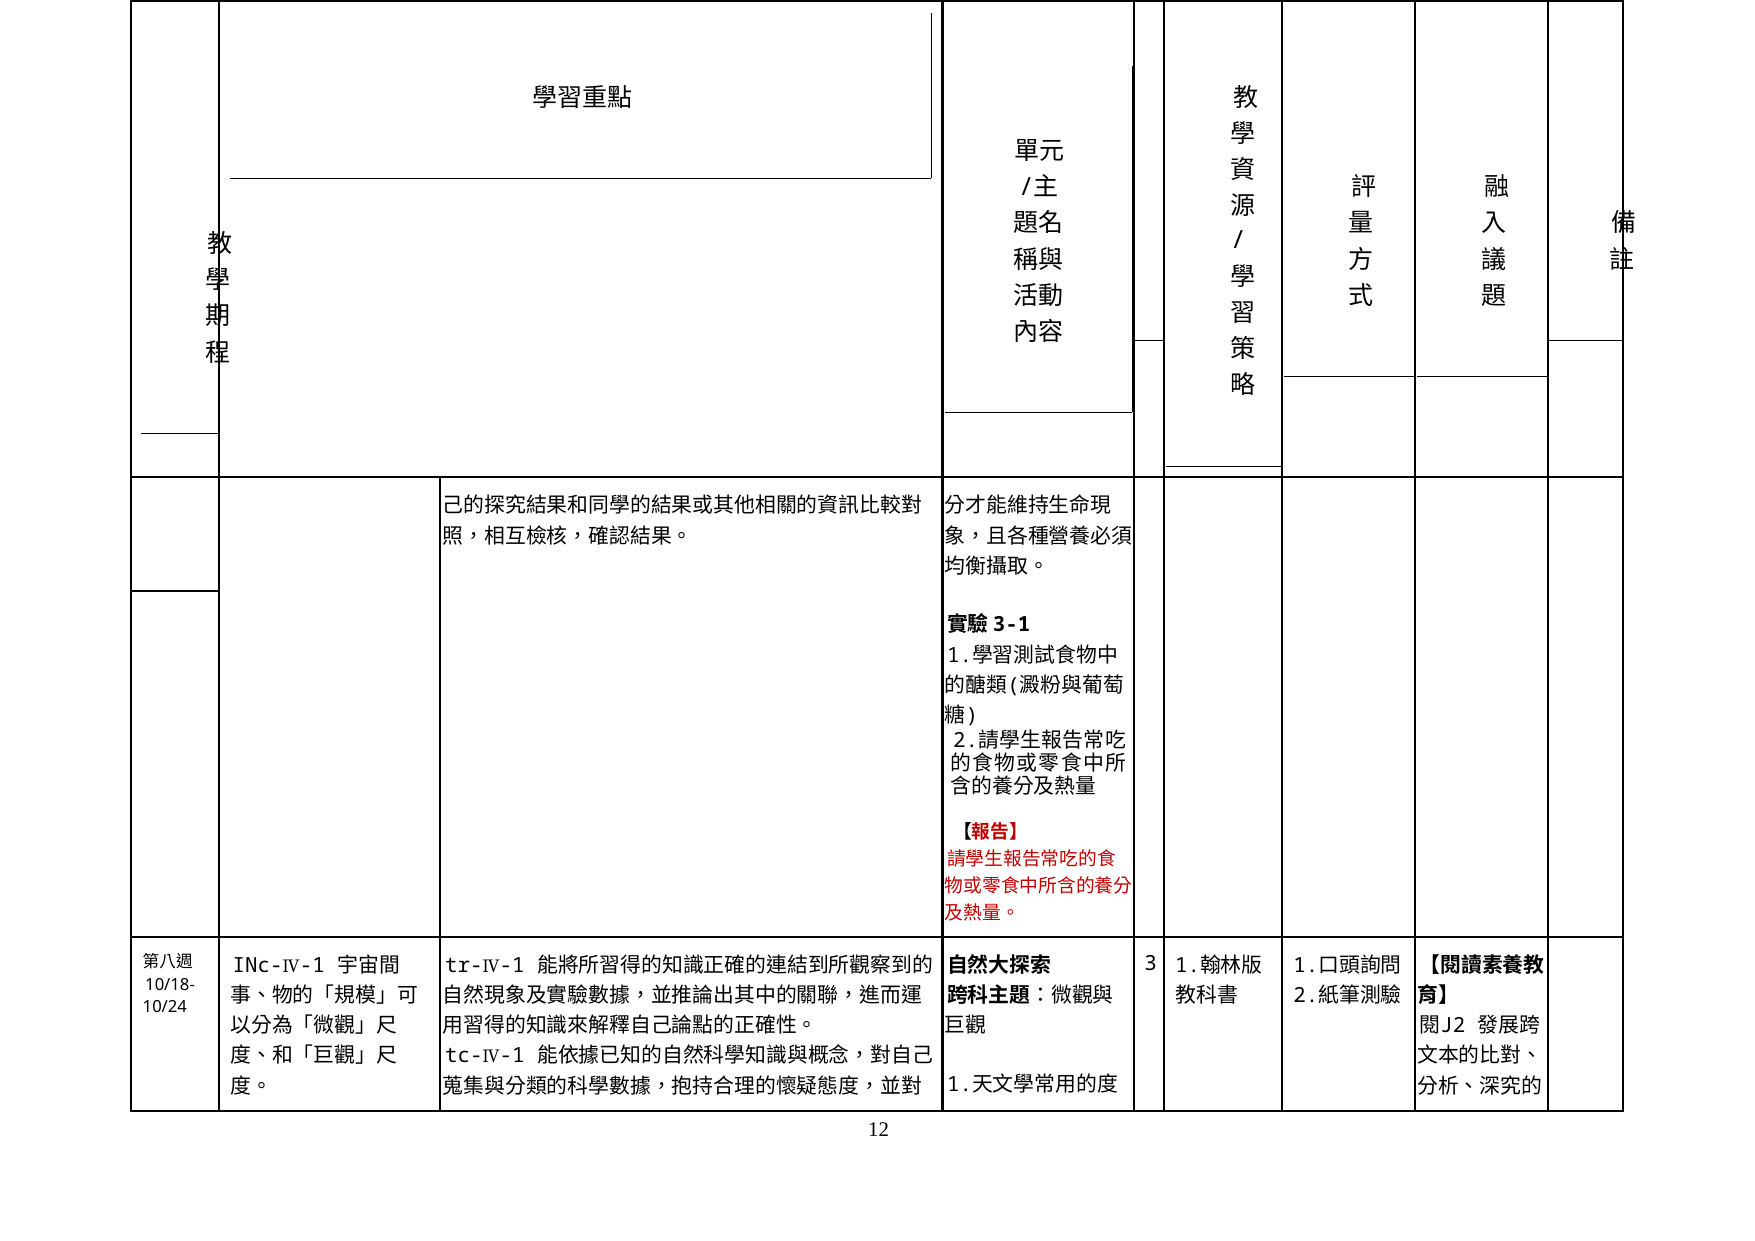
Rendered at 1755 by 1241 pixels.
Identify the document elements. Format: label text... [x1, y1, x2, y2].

table_header 備註 [1549, 341, 1622, 476]
table_header 節數 [1135, 2, 1163, 340]
table_cell [1416, 478, 1547, 936]
table_header 備註 [1549, 2, 1622, 340]
table_cell [1549, 478, 1622, 936]
table_cell 己的探究結果和同學的結果或其他相關的資訊比較對照，相互檢核，確認結果。 [441, 478, 941, 936]
table_header 單元/主題名稱與活動內容 [944, 2, 1133, 476]
table_cell [132, 592, 218, 936]
table_cell tr-Ⅳ-1 能將所習得的知識正確的連結到所觀察到的自然現象及實驗數據，並推論出其中的關聯，進而運用習得的知識來解釋自己論點的正確性。 tc-Ⅳ-1 能依據已知的自然科學知識與概念，對自己蒐集與分類的科學數據，抱持合理的懷疑態度，並對 [441, 938, 941, 1110]
table_cell [1549, 938, 1622, 1110]
table_cell [132, 478, 218, 590]
table_header 節數 [1135, 341, 1163, 476]
table_cell [1135, 478, 1163, 936]
table_cell 3 [1135, 938, 1163, 1110]
table_cell INc-Ⅳ-1 宇宙間事、物的「規模」可以分為「微觀」尺度、和「巨觀」尺度。 [220, 938, 439, 1110]
table_cell 1.翰林版教科書 [1165, 938, 1281, 1110]
table_cell 第八週 10/18-10/24 [132, 938, 218, 1110]
table_header 評量方式 [1283, 2, 1414, 476]
table_cell 1.口頭詢問 2.紙筆測驗 [1283, 938, 1414, 1110]
table_cell 【閱讀素養教育】 閱J2 發展跨文本的比對、分析、深究的 [1416, 938, 1547, 1110]
table_cell 自然大探索 跨科主題：微觀與巨觀 1.天文學常用的度 [944, 938, 1133, 1110]
table_header 教學期程 [132, 2, 218, 476]
table_header 教學資源/學習策略 [1165, 2, 1281, 476]
table_cell [220, 478, 439, 936]
table_header 融入議題 [1416, 2, 1547, 476]
table_cell 分才能維持生命現象，且各種營養必須均衡攝取。 實驗3-1 1.學習測試食物中的醣類(澱粉與葡萄糖) 2.請學生報告常吃的食物或零食中所含的養分及熱量 【報告】 請學生報告常吃的食物或零食中所含的養分及熱量。 [944, 478, 1133, 936]
table_header 學習重點 [220, 2, 941, 476]
table_cell [1283, 478, 1414, 936]
table_cell [1165, 478, 1281, 936]
